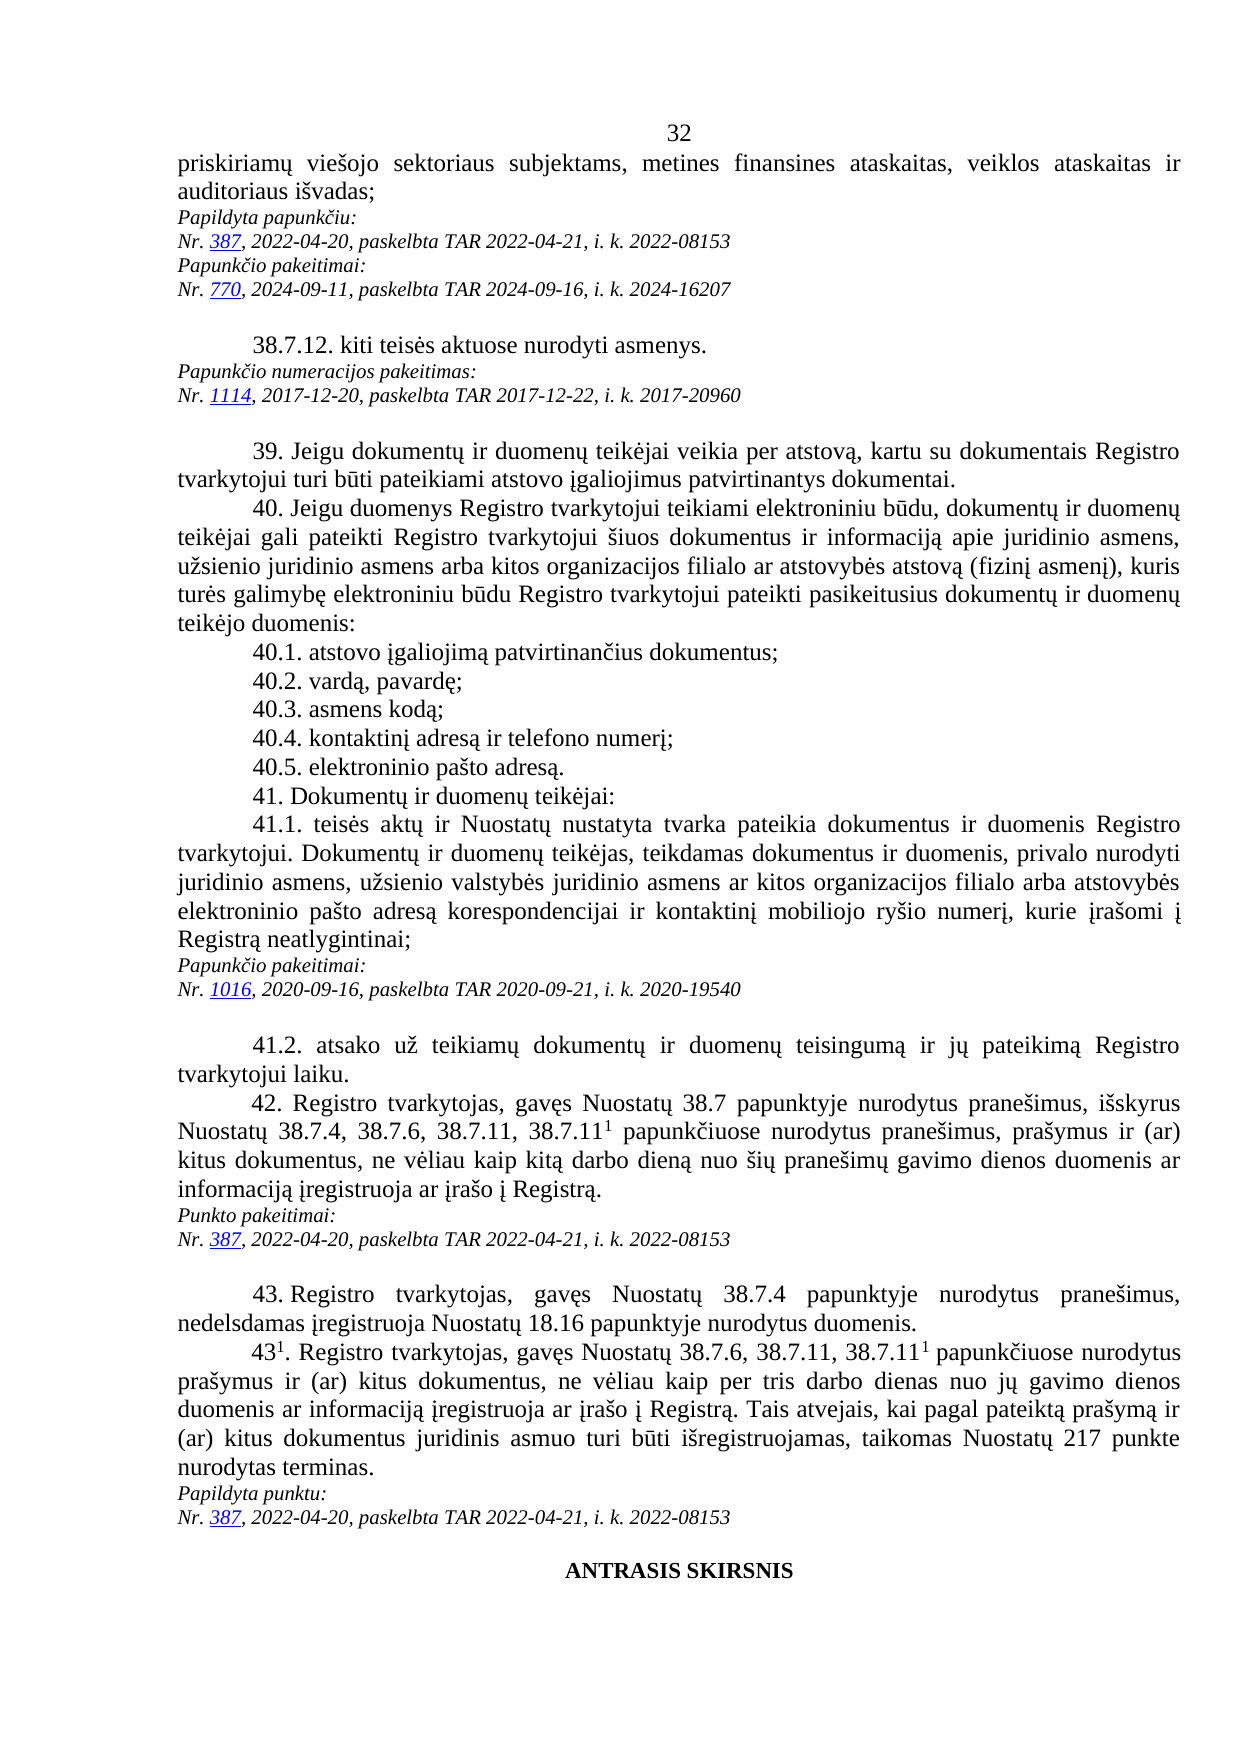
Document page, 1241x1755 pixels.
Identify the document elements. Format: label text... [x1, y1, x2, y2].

text Nr. 387, 2022-04-20, paskelbta TAR 2022-04-21, i. k. 2022-08153 [177, 229, 1181, 253]
text Nr. 1114, 2017-12-20, paskelbta TAR 2017-12-22, i. k. 2017-20960 [177, 383, 1181, 407]
text Nr. 1016, 2020-09-16, paskelbta TAR 2020-09-21, i. k. 2020-19540 [177, 977, 1181, 1001]
text 41.2. atsako už teikiamų dokumentų ir duomenų teisingumą ir jų pateikimą Registro tvarkytojui laiku. [177, 1030, 1181, 1088]
text Papunkčio pakeitimai: [177, 253, 1181, 277]
text 38.7.12. kiti teisės aktuose nurodyti asmenys. [177, 330, 1181, 359]
text 40.4. kontaktinį adresą ir telefono numerį; [177, 723, 1181, 752]
text 42. Registro tvarkytojas, gavęs Nuostatų 38.7 papunktyje nurodytus pranešimus, išskyrus Nuostatų 38.7.4, 38.7.6, 38.7.11, 38.7.111 papunkčiuose nurodytus pranešimus, prašymus ir (ar) kitus dokumentus, ne vėliau kaip kitą darbo dieną nuo šių pranešimų gavimo dienos duomenis ar informaciją įregistruoja ar įrašo į Registrą. [177, 1088, 1181, 1203]
text 40.3. asmens kodą; [177, 694, 1181, 723]
text Nr. 387, 2022-04-20, paskelbta TAR 2022-04-21, i. k. 2022-08153 [177, 1227, 1181, 1251]
text 43. Registro tvarkytojas, gavęs Nuostatų 38.7.4 papunktyje nurodytus pranešimus, nedelsdamas įregistruoja Nuostatų 18.16 papunktyje nurodytus duomenis. [177, 1279, 1181, 1337]
text 40. Jeigu duomenys Registro tvarkytojui teikiami elektroniniu būdu, dokumentų ir duomenų teikėjai gali pateikti Registro tvarkytojui šiuos dokumentus ir informaciją apie juridinio asmens, užsienio juridinio asmens arba kitos organizacijos filialo ar atstovybės atstovą (fizinį asmenį), kuris turės galimybę elektroniniu būdu Registro tvarkytojui pateikti pasikeitusius dokumentų ir duomenų teikėjo duomenis: [177, 493, 1181, 637]
text Papunkčio numeracijos pakeitimas: [177, 359, 1181, 383]
text Punkto pakeitimai: [177, 1203, 1181, 1227]
text 41.1. teisės aktų ir Nuostatų nustatyta tvarka pateikia dokumentus ir duomenis Registro tvarkytojui. Dokumentų ir duomenų teikėjas, teikdamas dokumentus ir duomenis, privalo nurodyti juridinio asmens, užsienio valstybės juridinio asmens ar kitos organizacijos filialo arba atstovybės elektroninio pašto adresą korespondencijai ir kontaktinį mobiliojo ryšio numerį, kurie įrašomi į Registrą neatlygintinai; [177, 809, 1181, 953]
text 431. Registro tvarkytojas, gavęs Nuostatų 38.7.6, 38.7.11, 38.7.111 papunkčiuose nurodytus prašymus ir (ar) kitus dokumentus, ne vėliau kaip per tris darbo dienas nuo jų gavimo dienos duomenis ar informaciją įregistruoja ar įrašo į Registrą. Tais atvejais, kai pagal pateiktą prašymą ir (ar) kitus dokumentus juridinis asmuo turi būti išregistruojamas, taikomas Nuostatų 217 punkte nurodytas terminas. [177, 1337, 1181, 1481]
text ANTRASIS SKIRSNIS [177, 1558, 1181, 1584]
text 40.1. atstovo įgaliojimą patvirtinančius dokumentus; [177, 637, 1181, 666]
text 40.5. elektroninio pašto adresą. [177, 752, 1181, 781]
text priskiriamų viešojo sektoriaus subjektams, metines finansines ataskaitas, veiklos ataskaitas ir auditoriaus išvadas; [177, 148, 1181, 205]
text Papildyta papunkčiu: [177, 205, 1181, 229]
text Nr. 770, 2024-09-11, paskelbta TAR 2024-09-16, i. k. 2024-16207 [177, 277, 1181, 301]
text Nr. 387, 2022-04-20, paskelbta TAR 2022-04-21, i. k. 2022-08153 [177, 1505, 1181, 1529]
text 41. Dokumentų ir duomenų teikėjai: [177, 781, 1181, 809]
text 39. Jeigu dokumentų ir duomenų teikėjai veikia per atstovą, kartu su dokumentais Registro tvarkytojui turi būti pateikiami atstovo įgaliojimus patvirtinantys dokumentai. [177, 436, 1181, 493]
text Papunkčio pakeitimai: [177, 953, 1181, 977]
text 40.2. vardą, pavardę; [177, 666, 1181, 694]
text Papildyta punktu: [177, 1481, 1181, 1505]
